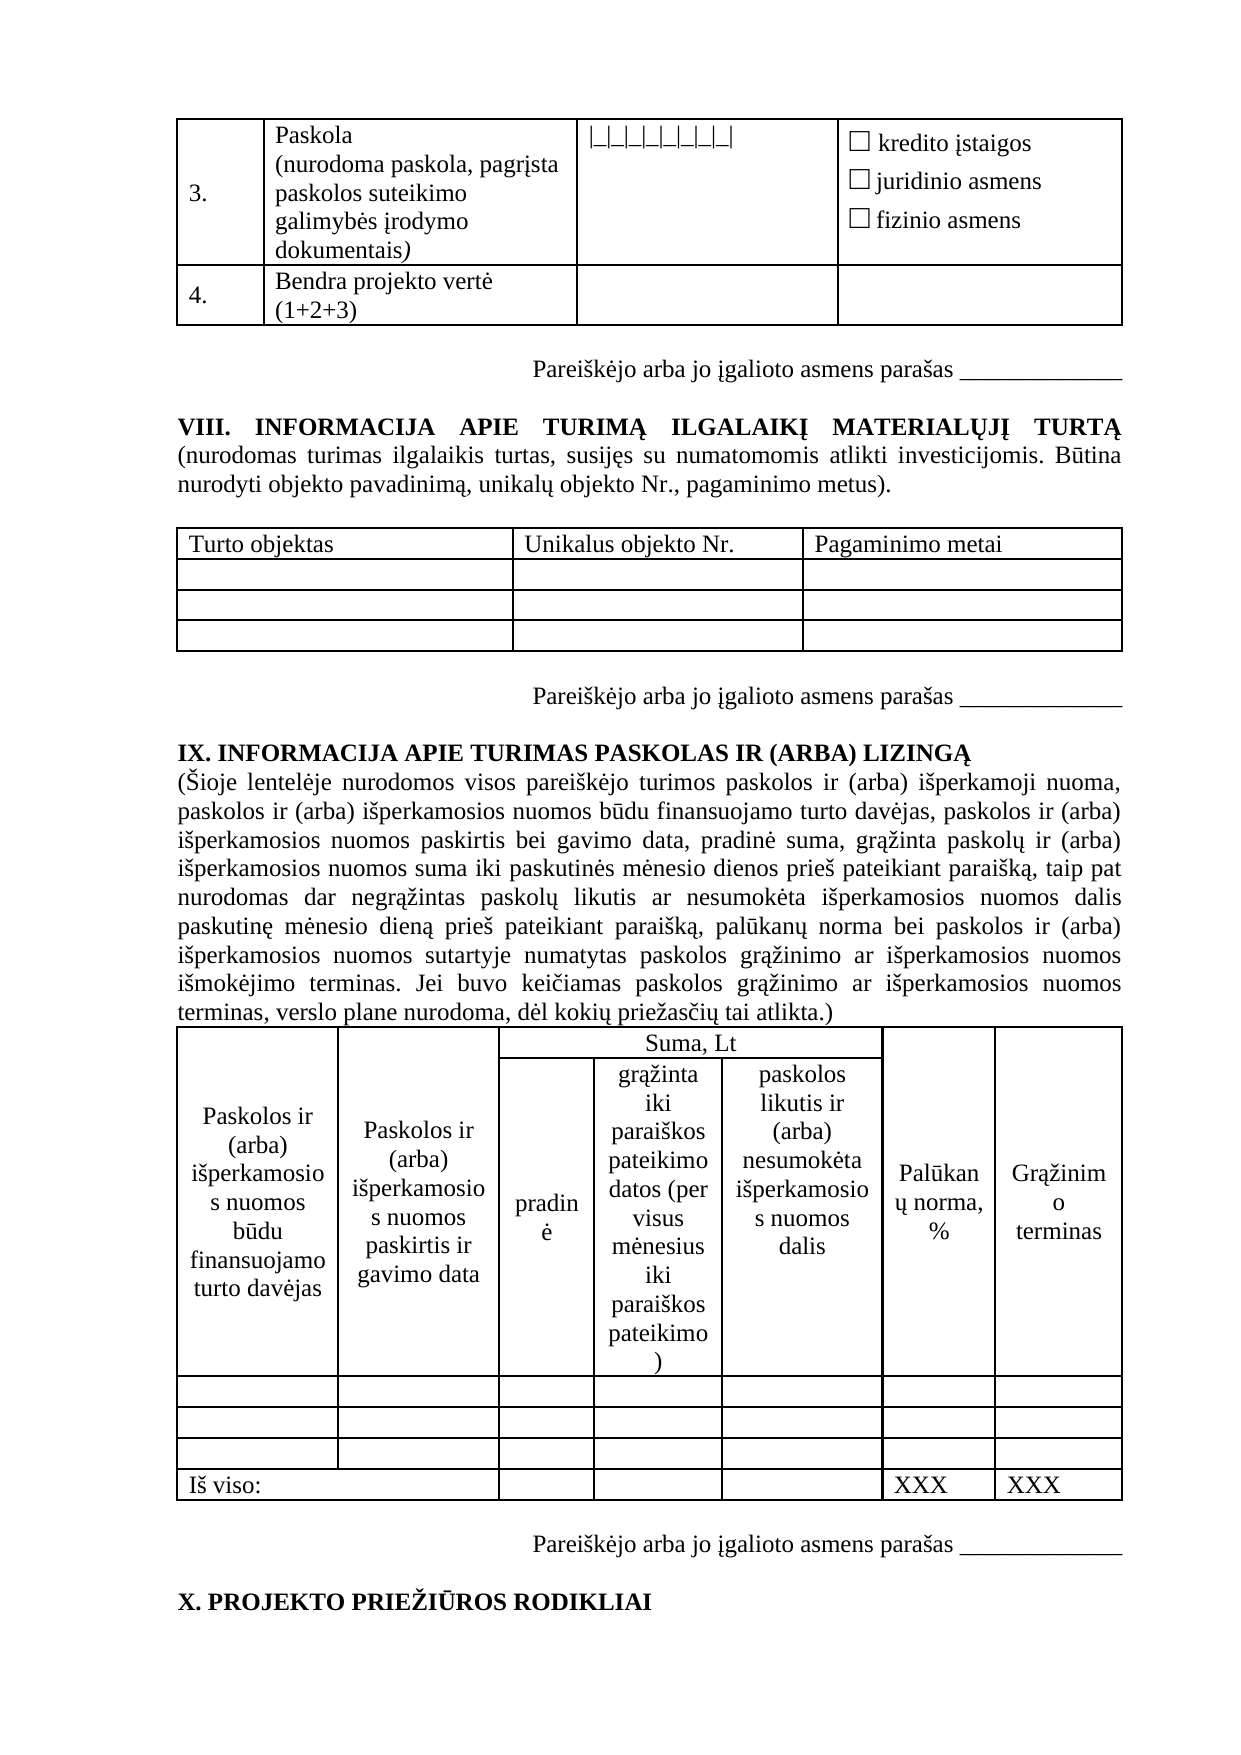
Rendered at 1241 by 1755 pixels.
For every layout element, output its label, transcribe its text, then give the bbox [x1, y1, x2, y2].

table_cell [723, 1377, 881, 1406]
table_cell XXX [996, 1470, 1121, 1498]
table_cell [804, 621, 1121, 650]
table_cell [514, 591, 802, 619]
table_cell [178, 591, 512, 619]
table_cell [500, 1377, 593, 1406]
text Pareiškėjo arba jo įgalioto asmens parašas _____________ [177, 681, 1122, 710]
table_cell [514, 621, 802, 650]
table_header Pagaminimo metai [804, 529, 1121, 558]
text (Šioje lentelėje nurodomos visos pareiškėjo turimos paskolos ir (arba) išperkamoji nuoma, paskolos ir (arba) išperkamosios nuomos būdu finansuojamo turto davėjas, paskolos ir (arba) išperkamosios nuomos paskirtis bei gavimo data, pradinė suma, grąžinta paskolų ir (arba) išperkamosios nuomos suma iki paskutinės mėnesio dienos prieš pateikiant paraišką, taip pat nurodomas dar negrąžintas paskolų likutis ar nesumokėta išperkamosios nuomos dalis paskutinę mėnesio dieną prieš pateikiant paraišką, palūkanų norma bei paskolos ir (arba) išperkamosios nuomos sutartyje numatytas paskolos grąžinimo ar išperkamosios nuomos išmokėjimo terminas. Jei buvo keičiamas paskolos grąžinimo ar išperkamosios nuomos terminas, verslo plane nurodoma, dėl kokių priežasčių tai atlikta.) [177, 767, 1122, 1026]
table_cell [178, 560, 512, 588]
table_cell [595, 1439, 721, 1468]
table_cell [578, 266, 837, 323]
table_cell Paskola (nurodoma paskola, pagrįsta paskolos suteikimo galimybės įrodymo dokumentais) [265, 120, 576, 264]
table_cell [723, 1439, 881, 1468]
table_cell [178, 621, 512, 650]
table_cell [500, 1408, 593, 1437]
table_cell [514, 560, 802, 588]
text IX. INFORMACIJA APIE TURIMAS PASKOLAS IR (ARBA) LIZINGĄ [177, 738, 1122, 767]
table_cell [595, 1377, 721, 1406]
table_cell |_|_|_|_|_|_|_|_| [578, 120, 837, 264]
table_cell [884, 1408, 994, 1437]
table_cell XXX [884, 1470, 994, 1498]
table_cell [339, 1408, 498, 1437]
table_cell [500, 1470, 593, 1498]
table_cell □ kredito įstaigos □ juridinio asmens □ fizinio asmens [839, 120, 1121, 264]
table_cell Iš viso: [178, 1470, 338, 1498]
table_cell [500, 1439, 593, 1468]
table_cell [595, 1470, 721, 1498]
table_header Palūkanų norma, % [884, 1028, 994, 1375]
table_cell [178, 1408, 337, 1437]
table_cell [178, 1439, 337, 1468]
table_cell [178, 1377, 337, 1406]
text VIII. INFORMACIJA APIE TURIMĄ ILGALAIKĮ MATERIALŲJĮ TURTĄ (nurodomas turimas ilgalaikis turtas, susijęs su numatomomis atlikti investicijomis. Būtina nurodyti objekto pavadinimą, unikalų objekto Nr., pagaminimo metus). [177, 412, 1122, 498]
table_cell [804, 560, 1121, 588]
table_cell [996, 1408, 1121, 1437]
table_cell [839, 266, 1121, 323]
table_header Grąžinimo terminas [996, 1028, 1121, 1375]
table_header Paskolos ir (arba) išperkamosios nuomos paskirtis ir gavimo data [339, 1028, 498, 1375]
table_cell [338, 1470, 498, 1498]
table_cell [804, 591, 1121, 619]
table_cell [339, 1377, 498, 1406]
table_cell [339, 1439, 498, 1468]
table_cell 3. [178, 120, 263, 264]
table_header Unikalus objekto Nr. [514, 529, 802, 558]
table_cell [996, 1377, 1121, 1406]
table_header Turto objektas [178, 529, 512, 558]
table_cell [884, 1377, 994, 1406]
table_cell [723, 1408, 881, 1437]
table_cell 4. [178, 266, 263, 323]
table_cell [723, 1470, 881, 1498]
table_cell [595, 1408, 721, 1437]
text Pareiškėjo arba jo įgalioto asmens parašas _____________ [177, 1529, 1122, 1558]
text X. PROJEKTO PRIEŽIŪROS RODIKLIAI [177, 1587, 1122, 1616]
table_header Suma, Lt [500, 1028, 881, 1057]
table_cell grąžinta iki paraiškos pateikimo datos (per visus mėnesius iki paraiškos pateikimo) [595, 1059, 721, 1375]
table_cell paskolos likutis ir (arba) nesumokėta išperkamosios nuomos dalis [723, 1059, 881, 1375]
table_cell pradinė [500, 1059, 593, 1375]
table_cell Bendra projekto vertė (1+2+3) [265, 266, 576, 323]
table_header Paskolos ir (arba) išperkamosios nuomos būdu finansuojamo turto davėjas [178, 1028, 337, 1375]
table_cell [884, 1439, 994, 1468]
text Pareiškėjo arba jo įgalioto asmens parašas _____________ [177, 354, 1122, 383]
table_cell [996, 1439, 1121, 1468]
